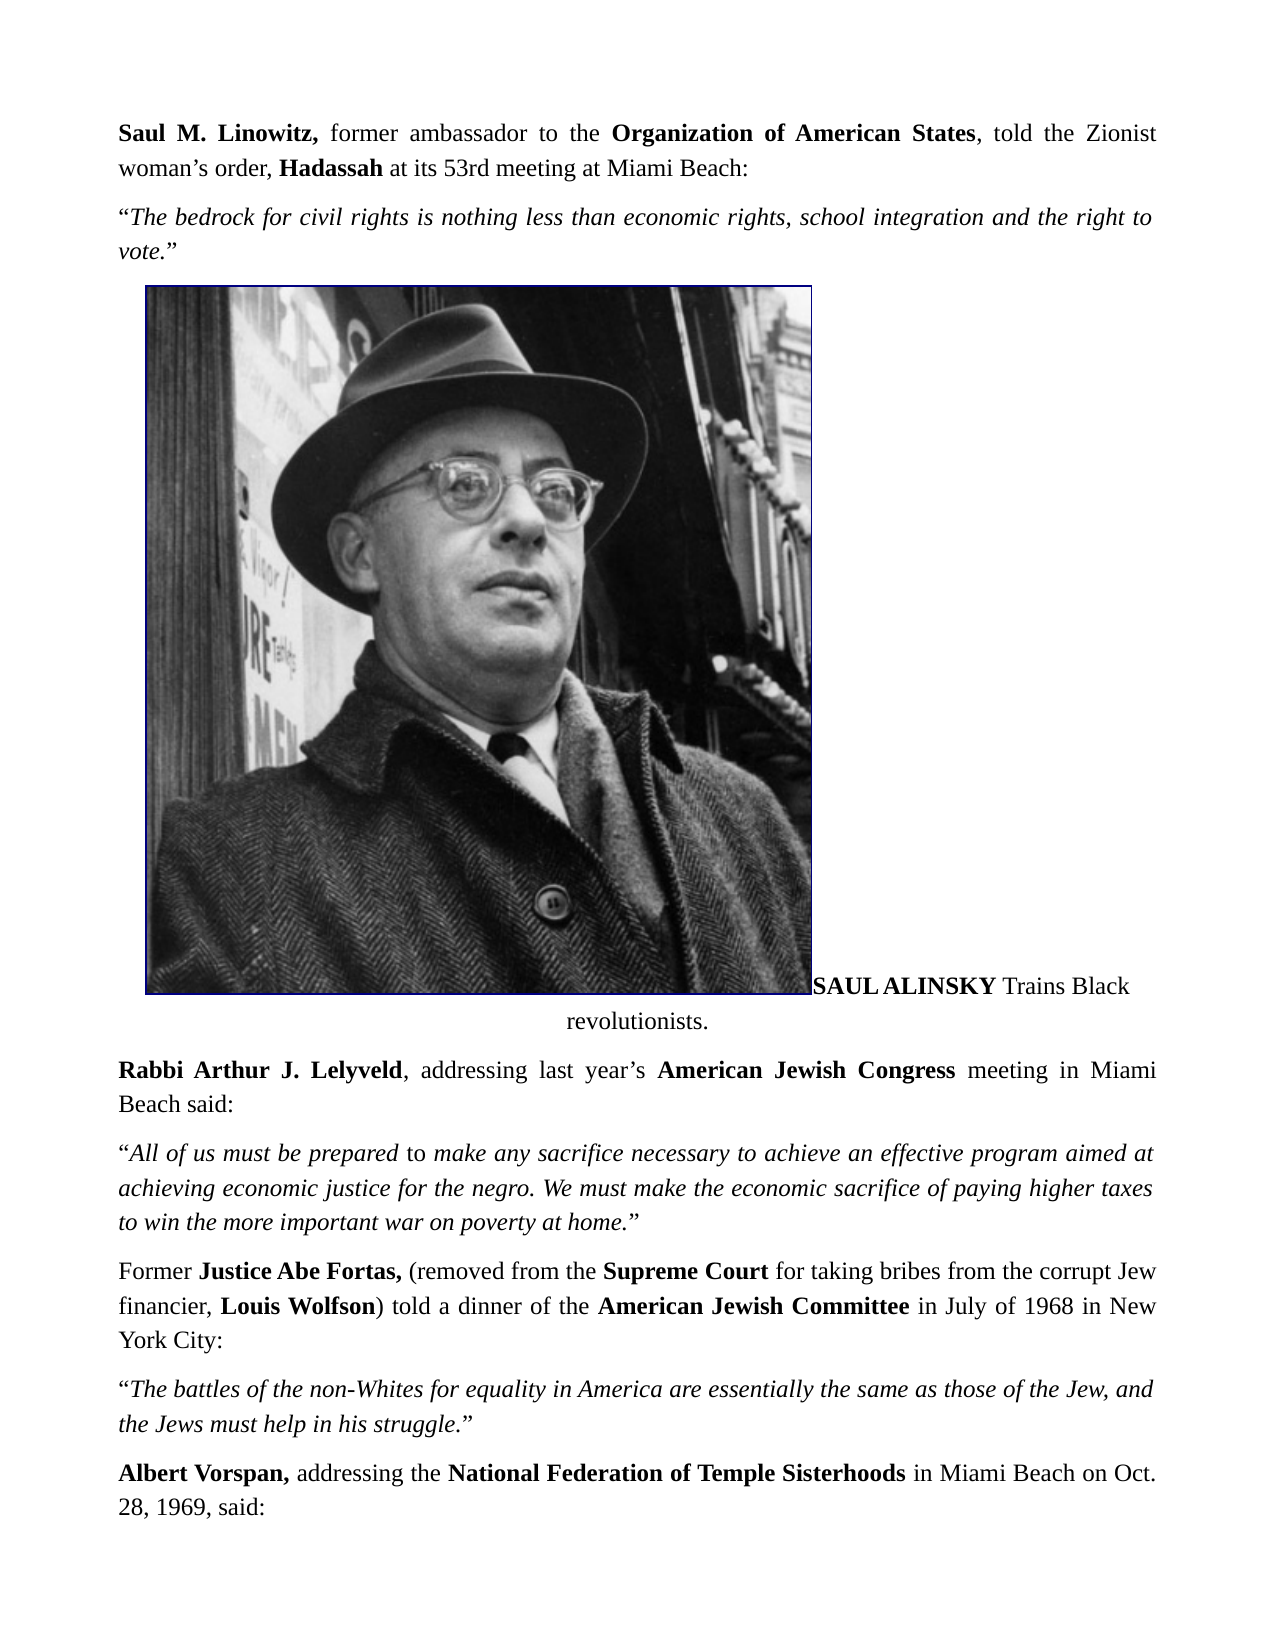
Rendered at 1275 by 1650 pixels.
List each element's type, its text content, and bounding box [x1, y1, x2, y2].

text “All of us must be prepared to make any sacrifice necessary to achieve an effective program aimed at achieving economic justice for the negro. We must make the economic sacrifice of paying higher taxes to win the more important war on poverty at home.” [118, 1138, 1157, 1236]
text SAUL ALINSKY Trains Black revolutionists. [118, 285, 1157, 1034]
text Rabbi Arthur J. Lelyveld, addressing last year’s American Jewish Congress meeting in Miami Beach said: [118, 1055, 1157, 1118]
text Former Justice Abe Fortas, (removed from the Supreme Court for taking bribes from the corrupt Jew financier, Louis Wolfson) told a dinner of the American Jewish Committee in July of 1968 in New York City: [118, 1256, 1157, 1354]
picture [147, 287, 811, 993]
text Albert Vorspan, addressing the National Federation of Temple Sisterhoods in Miami Beach on Oct. 28, 1969, said: [118, 1458, 1157, 1521]
text “The battles of the non-Whites for equality in America are essentially the same as those of the Jew, and the Jews must help in his struggle.” [118, 1374, 1157, 1438]
text “The bedrock for civil rights is nothing less than economic rights, school integration and the right to vote.” [118, 202, 1157, 265]
text Saul M. Linowitz, former ambassador to the Organization of American States, told the Zionist woman’s order, Hadassah at its 53rd meeting at Miami Beach: [118, 118, 1157, 181]
